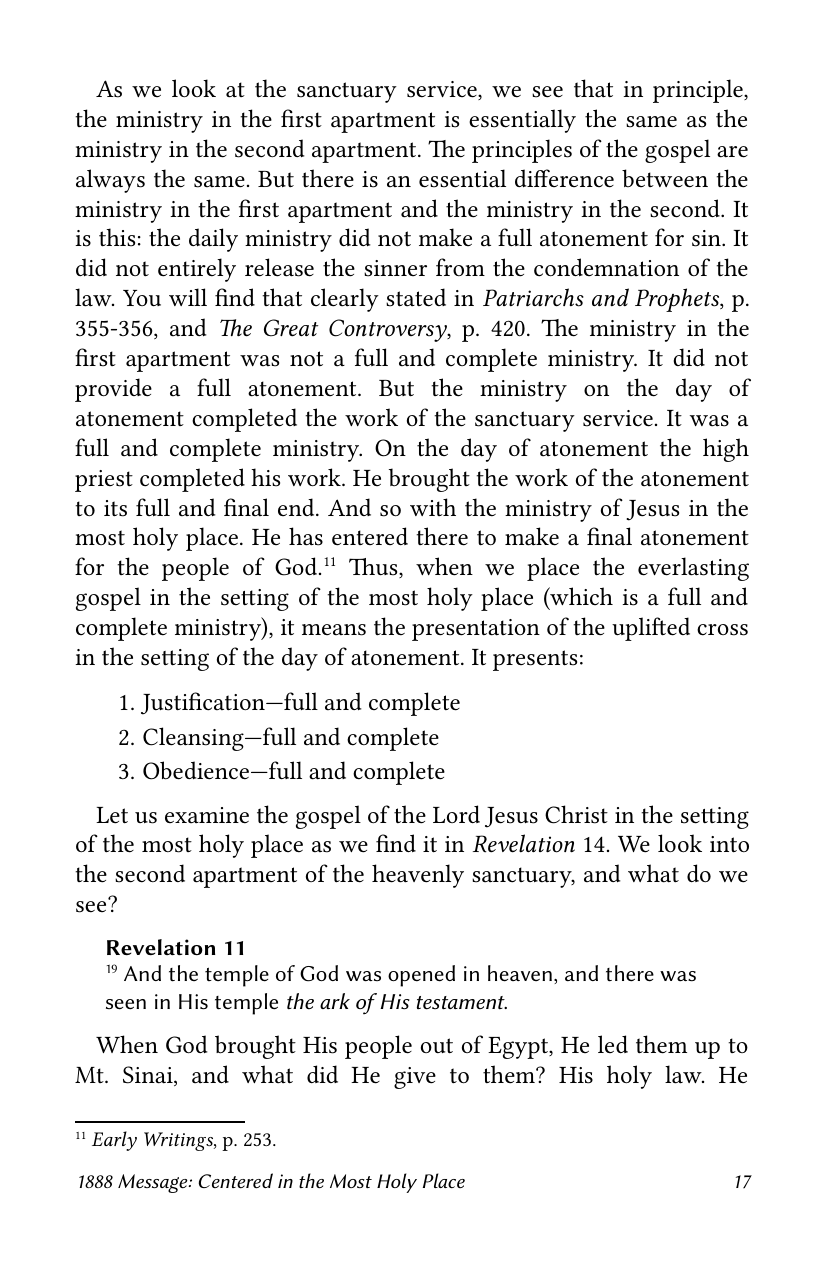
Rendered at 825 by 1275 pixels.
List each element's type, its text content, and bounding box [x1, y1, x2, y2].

text As we look at the sanctuary service, we see that in principle, the ministry in the first apartment is essentially the same as the ministry in the second apartment. The principles of the gospel are always the same. But there is an essential difference between the ministry in the first apartment and the ministry in the second. It is this: the daily ministry did not make a full atonement for sin. It did not entirely release the sinner from the condemnation of the law. You will find that clearly stated in Patriarchs and Prophets, p. 355-356, and The Great Controversy, p. 420. The ministry in the first apartment was not a full and complete ministry. It did not provide a full atonement. But the ministry on the day of atonement completed the work of the sanctuary service. It was a full and complete ministry. On the day of atonement the high priest completed his work. He brought the work of the atonement to its full and final end. And so with the ministry of Jesus in the most holy place. He has entered there to make a final atonement for the people of God. Thus, when we place the everlasting gospel in the setting of the most holy place (which is a full and complete ministry), it means the presentation of the uplifted cross in the setting of the day of atonement. It presents: [75, 75, 750, 672]
text Let us examine the gospel of the Lord Jesus Christ in the setting of the most holy place as we find it in Revelation 14. We look into the second apartment of the heavenly sanctuary, and what do we see? [75, 801, 750, 919]
list Obedience—full and complete [135, 757, 750, 786]
text 19 And the temple of God was opened in heaven, and there was seen in His temple the ark of His testament. [105, 961, 720, 1015]
text Revelation 11 [105, 935, 750, 961]
text Early Writings, p. 253. [75, 1128, 750, 1152]
text When God brought His people out of Egypt, He led them up to Mt. Sinai, and what did He give to them? His holy law. He [75, 1031, 750, 1089]
list Justification—full and complete [135, 688, 750, 716]
list Cleansing—full and complete [135, 722, 750, 751]
